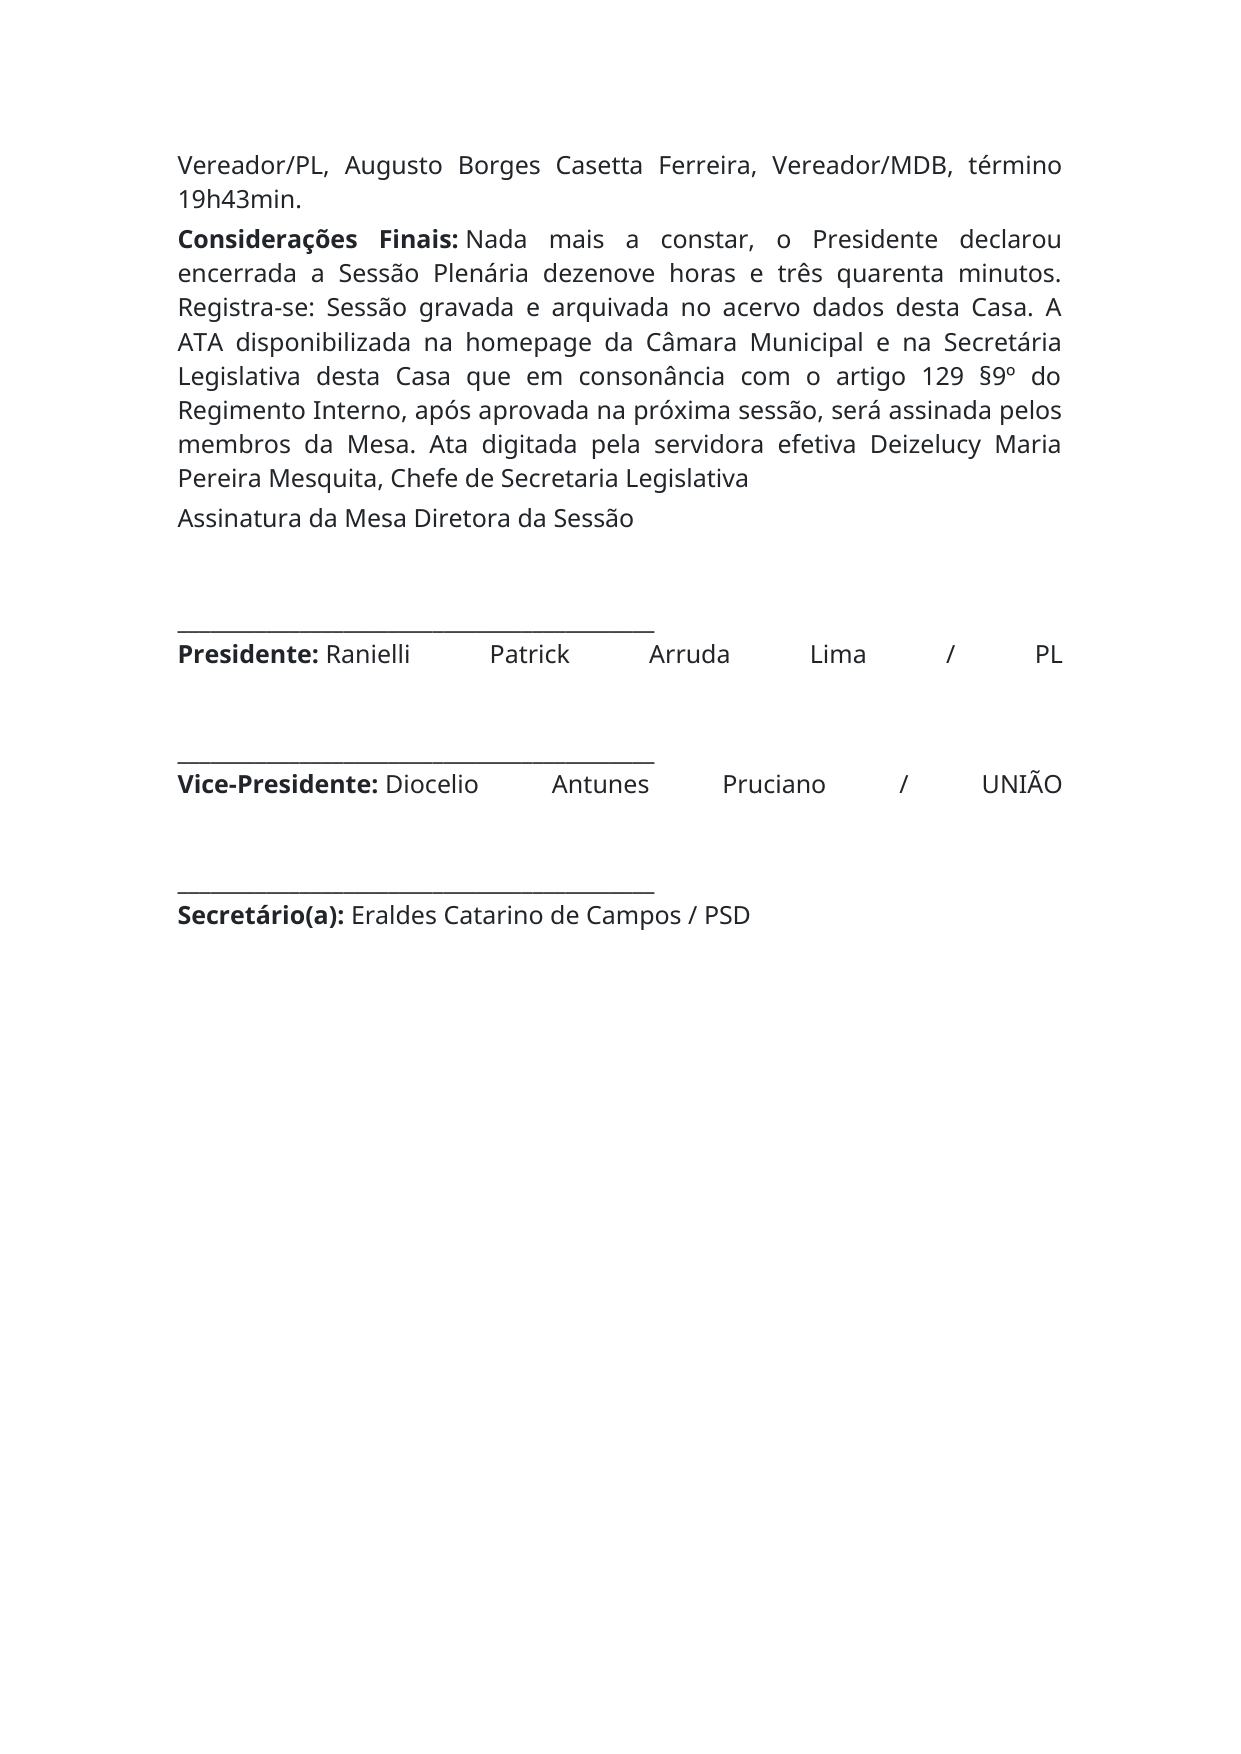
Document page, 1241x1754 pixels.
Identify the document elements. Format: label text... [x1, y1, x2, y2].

text ___________________________________________ Presidente: Ranielli Patrick Arruda Lima / PL [177, 603, 1063, 733]
text Vereador/PL, Augusto Borges Casetta Ferreira, Vereador/MDB, término 19h43min. [177, 148, 1063, 216]
text ___________________________________________ Vice-Presidente: Diocelio Antunes Pruciano / UNIÃO [177, 733, 1063, 863]
text Considerações Finais: Nada mais a constar, o Presidente declarou encerrada a Sessão Plenária dezenove horas e três quarenta minutos. Registra-se: Sessão gravada e arquivada no acervo dados desta Casa. A ATA disponibilizada na homepage da Câmara Municipal e na Secretária Legislativa desta Casa que em consonância com o artigo 129 §9º do Regimento Interno, após aprovada na próxima sessão, será assinada pelos membros da Mesa. Ata digitada pela servidora efetiva Deizelucy Maria Pereira Mesquita, Chefe de Secretaria Legislativa [177, 222, 1063, 494]
text ___________________________________________ Secretário(a): Eraldes Catarino de Campos / PSD [177, 863, 1063, 931]
text Assinatura da Mesa Diretora da Sessão [177, 501, 1063, 535]
